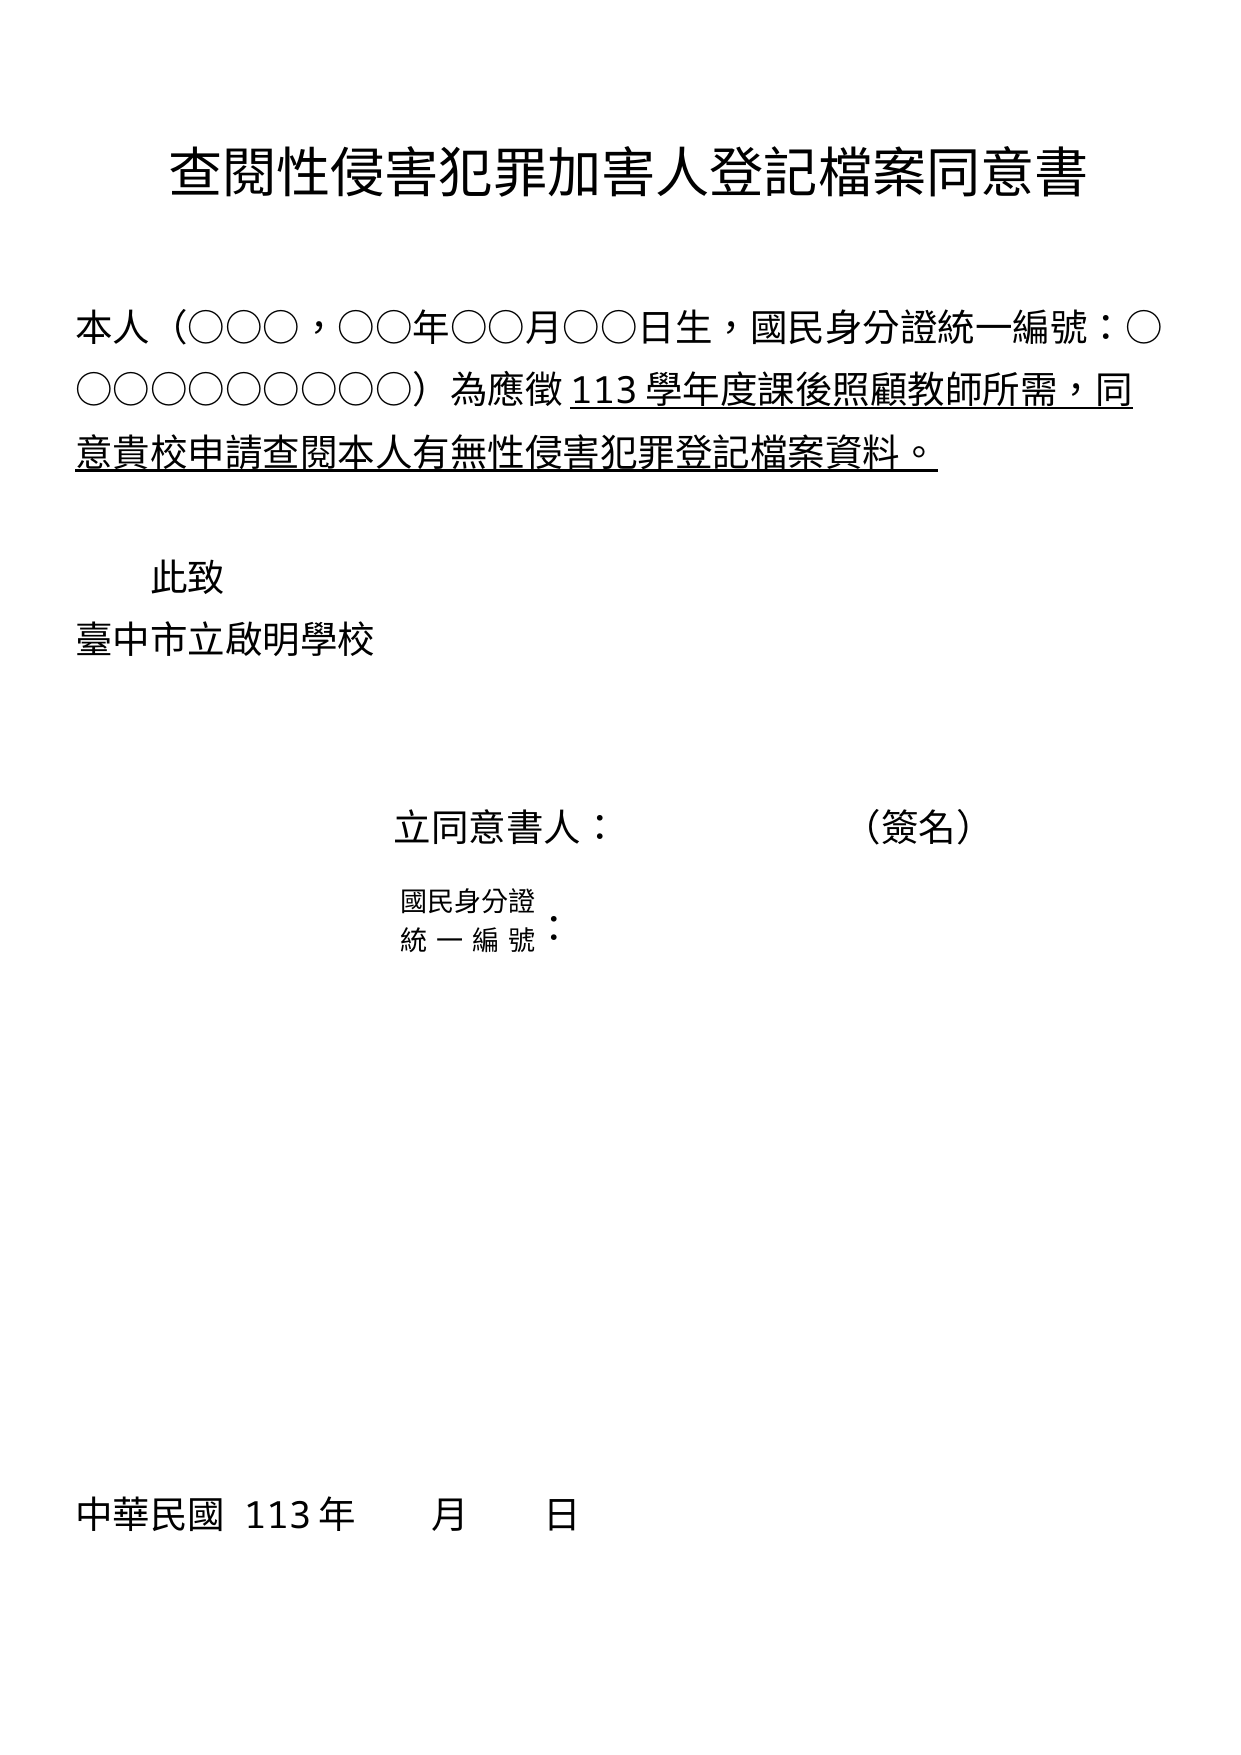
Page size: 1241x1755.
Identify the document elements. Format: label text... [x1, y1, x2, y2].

text 中華民國 113年 月 日 [75, 1471, 1165, 1533]
text 查閱性侵害犯罪加害人登記檔案同意書 [75, 96, 1181, 221]
text 國民身分證統一編號： [75, 846, 1165, 971]
text 臺中市立啟明學校 [75, 596, 1165, 658]
text 立同意書人： （簽名） [75, 783, 1165, 846]
text 本人（○○○，○○年○○月○○日生，國民身分證統一編號：○○○○○○○○○○）為應徵113學年度課後照顧教師所需，同意貴校申請查閱本人有無性侵害犯罪登記檔案資料。 [75, 283, 1165, 471]
text 此致 [75, 533, 1165, 596]
